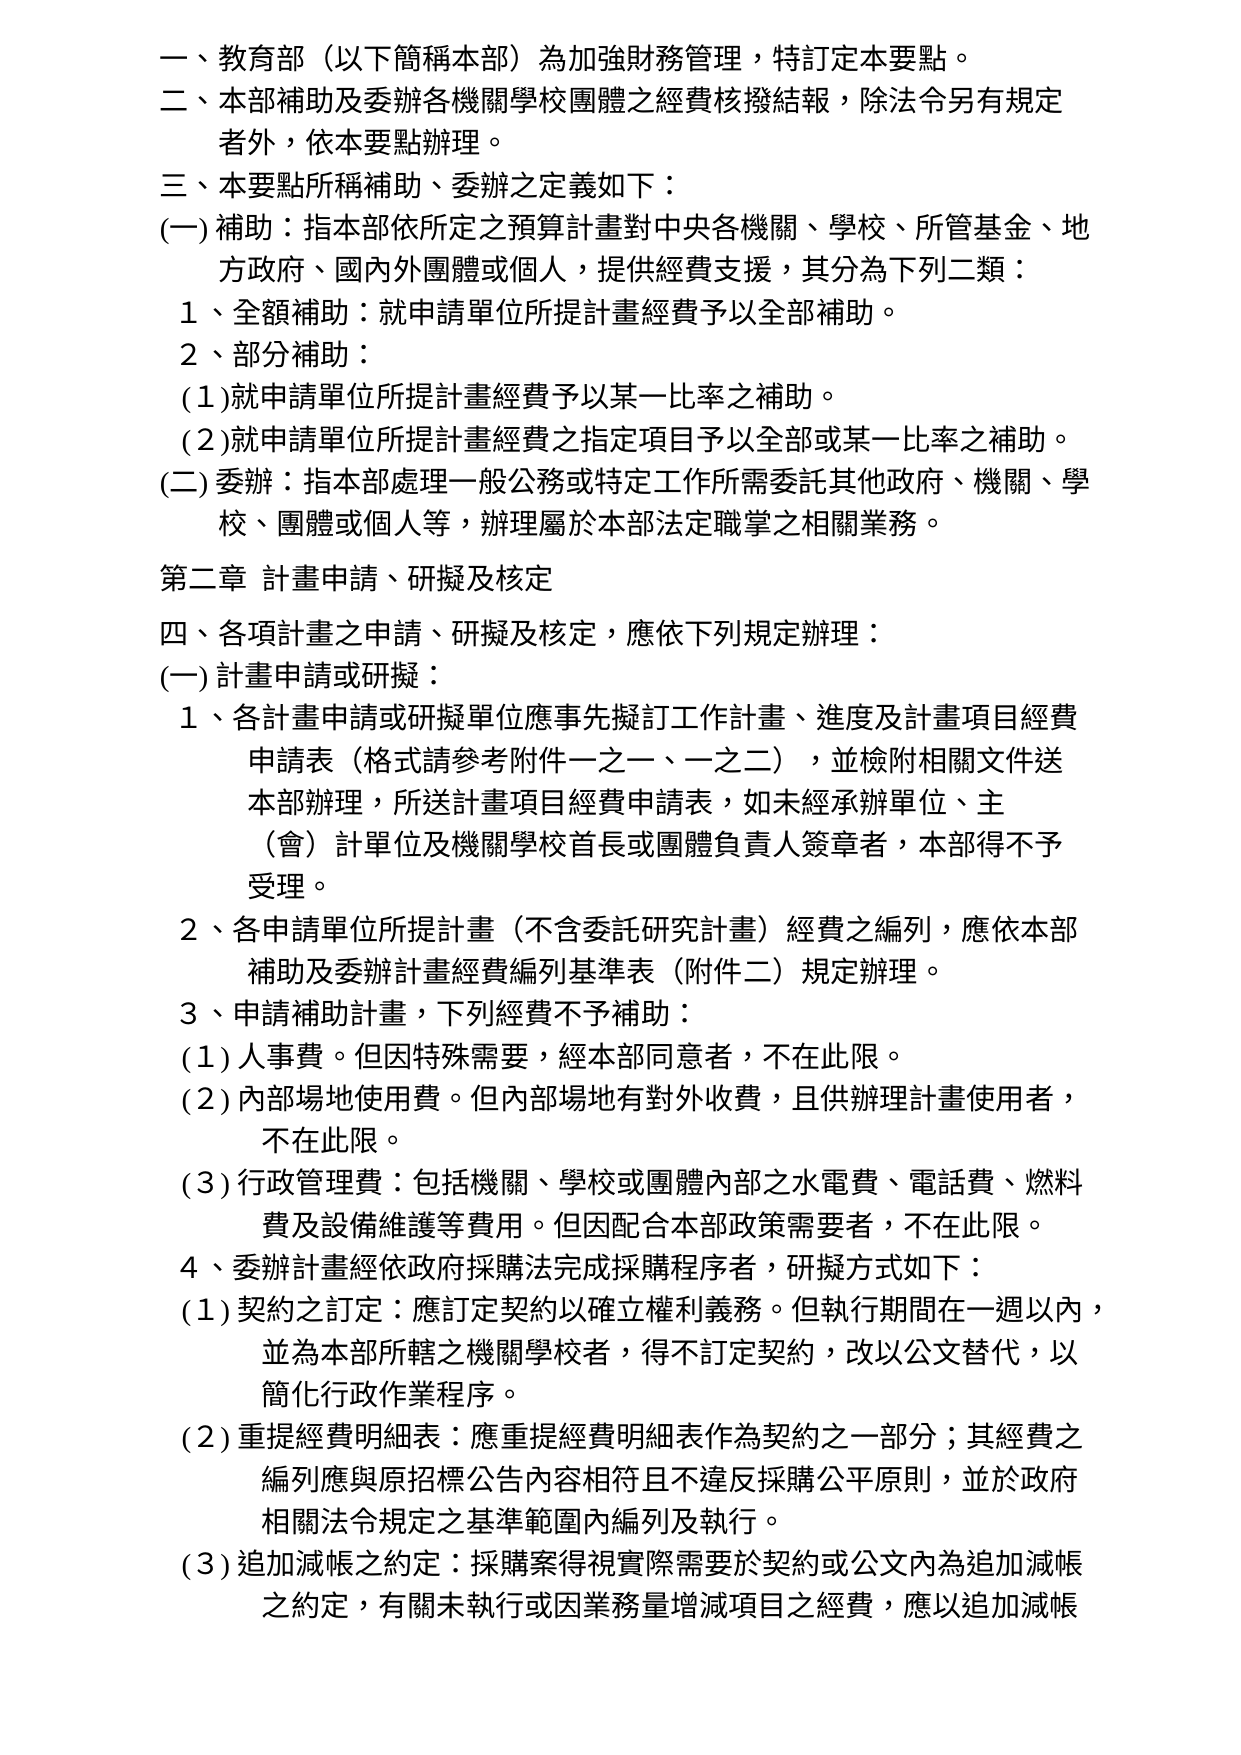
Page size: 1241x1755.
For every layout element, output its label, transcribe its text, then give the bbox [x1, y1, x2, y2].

text 二、本部補助及委辦各機關學校團體之經費核撥結報，除法令另有規定者外，依本要點辦理。 [159, 78, 1093, 162]
text １、各計畫申請或研擬單位應事先擬訂工作計畫、進度及計畫項目經費申請表（格式請參考附件一之一、一之二），並檢附相關文件送本部辦理，所送計畫項目經費申請表，如未經承辦單位、主（會）計單位及機關學校首長或團體負責人簽章者，本部得不予受理。 [159, 695, 1093, 906]
text (２) 重提經費明細表：應重提經費明細表作為契約之一部分；其經費之編列應與原招標公告內容相符且不違反採購公平原則，並於政府相關法令規定之基準範圍內編列及執行。 [159, 1414, 1093, 1541]
text ３、申請補助計畫，下列經費不予補助： [159, 991, 1093, 1033]
text (二) 委辦：指本部處理一般公務或特定工作所需委託其他政府、機關、學校、團體或個人等，辦理屬於本部法定職掌之相關業務。 [159, 458, 1093, 543]
text (２) 內部場地使用費。但內部場地有對外收費，且供辦理計畫使用者，不在此限。 [159, 1075, 1093, 1160]
text (３) 追加減帳之約定：採購案得視實際需要於契約或公文內為追加減帳之約定，有關未執行或因業務量增減項目之經費，應以追加減帳 [159, 1541, 1093, 1625]
text ４、委辦計畫經依政府採購法完成採購程序者，研擬方式如下： [159, 1244, 1093, 1287]
text １、全額補助：就申請單位所提計畫經費予以全部補助。 [159, 289, 1093, 331]
text ２、部分補助： [159, 331, 1093, 374]
text 三、本要點所稱補助、委辦之定義如下： [159, 162, 1093, 204]
text 一、教育部（以下簡稱本部）為加強財務管理，特訂定本要點。 [159, 35, 1093, 78]
text (１) 契約之訂定：應訂定契約以確立權利義務。但執行期間在一週以內，並為本部所轄之機關學校者，得不訂定契約，改以公文替代，以簡化行政作業程序。 [159, 1287, 1093, 1414]
text (１) 人事費。但因特殊需要，經本部同意者，不在此限。 [159, 1033, 1093, 1075]
text (２)就申請單位所提計畫經費之指定項目予以全部或某一比率之補助。 [159, 416, 1093, 458]
text 第二章 計畫申請、研擬及核定 [159, 555, 1093, 598]
text (１)就申請單位所提計畫經費予以某一比率之補助。 [159, 374, 1093, 416]
text ２、各申請單位所提計畫（不含委託研究計畫）經費之編列，應依本部補助及委辦計畫經費編列基準表（附件二）規定辦理。 [159, 906, 1093, 991]
text (一) 計畫申請或研擬： [159, 652, 1093, 695]
text (３) 行政管理費：包括機關、學校或團體內部之水電費、電話費、燃料費及設備維護等費用。但因配合本部政策需要者，不在此限。 [159, 1160, 1093, 1244]
text 四、各項計畫之申請、研擬及核定，應依下列規定辦理： [159, 610, 1093, 652]
text (一) 補助：指本部依所定之預算計畫對中央各機關、學校、所管基金、地方政府、國內外團體或個人，提供經費支援，其分為下列二類： [159, 204, 1093, 289]
